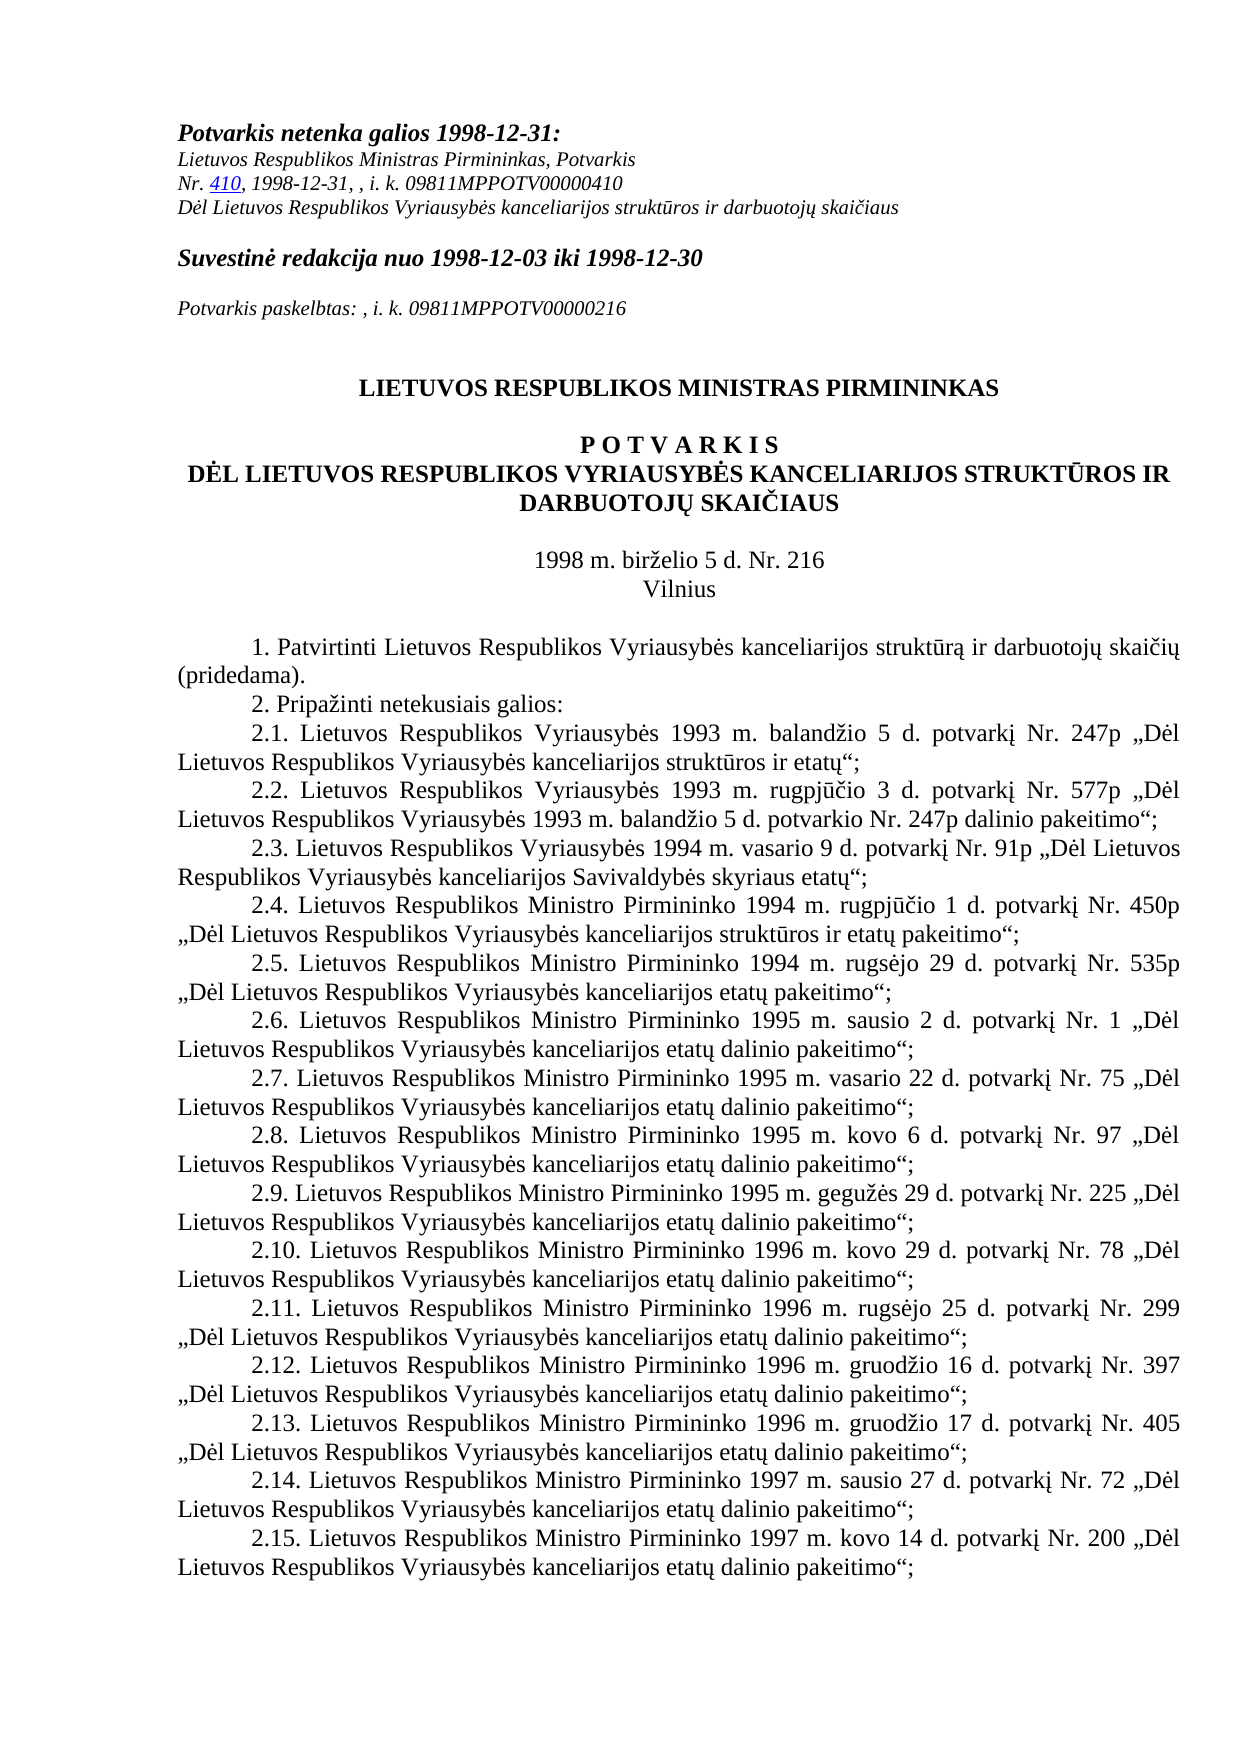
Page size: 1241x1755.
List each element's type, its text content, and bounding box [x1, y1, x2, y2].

text 2.3. Lietuvos Respublikos Vyriausybės 1994 m. vasario 9 d. potvarkį Nr. 91p „Dėl Lietuvos Respublikos Vyriausybės kanceliarijos Savivaldybės skyriaus etatų“; [177, 833, 1181, 890]
text 2.12. Lietuvos Respublikos Ministro Pirmininko 1996 m. gruodžio 16 d. potvarkį Nr. 397 „Dėl Lietuvos Respublikos Vyriausybės kanceliarijos etatų dalinio pakeitimo“; [177, 1350, 1181, 1408]
text 2.5. Lietuvos Respublikos Ministro Pirmininko 1994 m. rugsėjo 29 d. potvarkį Nr. 535p „Dėl Lietuvos Respublikos Vyriausybės kanceliarijos etatų pakeitimo“; [177, 948, 1181, 1005]
text Nr. 410, 1998-12-31, , i. k. 09811MPPOTV00000410 [177, 171, 1181, 195]
text Dėl Lietuvos Respublikos Vyriausybės kanceliarijos struktūros ir darbuotojų skaičiaus [177, 195, 1181, 219]
text 2.10. Lietuvos Respublikos Ministro Pirmininko 1996 m. kovo 29 d. potvarkį Nr. 78 „Dėl Lietuvos Respublikos Vyriausybės kanceliarijos etatų dalinio pakeitimo“; [177, 1235, 1181, 1293]
text DĖL LIETUVOS RESPUBLIKOS VYRIAUSYBĖS KANCELIARIJOS STRUKTŪROS IR DARBUOTOJŲ SKAIČIAUS [177, 459, 1181, 517]
text 2.8. Lietuvos Respublikos Ministro Pirmininko 1995 m. kovo 6 d. potvarkį Nr. 97 „Dėl Lietuvos Respublikos Vyriausybės kanceliarijos etatų dalinio pakeitimo“; [177, 1120, 1181, 1178]
text LIETUVOS RESPUBLIKOS MINISTRAS PIRMININKAS [177, 373, 1181, 402]
text 2.4. Lietuvos Respublikos Ministro Pirmininko 1994 m. rugpjūčio 1 d. potvarkį Nr. 450p „Dėl Lietuvos Respublikos Vyriausybės kanceliarijos struktūros ir etatų pakeitimo“; [177, 890, 1181, 948]
text Suvestinė redakcija nuo 1998-12-03 iki 1998-12-30 [177, 243, 1181, 272]
text 1. Patvirtinti Lietuvos Respublikos Vyriausybės kanceliarijos struktūrą ir darbuotojų skaičių (pridedama). [177, 632, 1181, 689]
text 2.15. Lietuvos Respublikos Ministro Pirmininko 1997 m. kovo 14 d. potvarkį Nr. 200 „Dėl Lietuvos Respublikos Vyriausybės kanceliarijos etatų dalinio pakeitimo“; [177, 1523, 1181, 1580]
text Potvarkis netenka galios 1998-12-31: [177, 118, 1181, 147]
text 1998 m. birželio 5 d. Nr. 216 [177, 545, 1181, 574]
text 2.13. Lietuvos Respublikos Ministro Pirmininko 1996 m. gruodžio 17 d. potvarkį Nr. 405 „Dėl Lietuvos Respublikos Vyriausybės kanceliarijos etatų dalinio pakeitimo“; [177, 1408, 1181, 1465]
text 2.9. Lietuvos Respublikos Ministro Pirmininko 1995 m. gegužės 29 d. potvarkį Nr. 225 „Dėl Lietuvos Respublikos Vyriausybės kanceliarijos etatų dalinio pakeitimo“; [177, 1178, 1181, 1235]
text 2.11. Lietuvos Respublikos Ministro Pirmininko 1996 m. rugsėjo 25 d. potvarkį Nr. 299 „Dėl Lietuvos Respublikos Vyriausybės kanceliarijos etatų dalinio pakeitimo“; [177, 1293, 1181, 1350]
text Vilnius [177, 574, 1181, 603]
text 2.6. Lietuvos Respublikos Ministro Pirmininko 1995 m. sausio 2 d. potvarkį Nr. 1 „Dėl Lietuvos Respublikos Vyriausybės kanceliarijos etatų dalinio pakeitimo“; [177, 1005, 1181, 1063]
text 2.1. Lietuvos Respublikos Vyriausybės 1993 m. balandžio 5 d. potvarkį Nr. 247p „Dėl Lietuvos Respublikos Vyriausybės kanceliarijos struktūros ir etatų“; [177, 718, 1181, 775]
text 2.2. Lietuvos Respublikos Vyriausybės 1993 m. rugpjūčio 3 d. potvarkį Nr. 577p „Dėl Lietuvos Respublikos Vyriausybės 1993 m. balandžio 5 d. potvarkio Nr. 247p dalinio pakeitimo“; [177, 775, 1181, 833]
text 2. Pripažinti netekusiais galios: [177, 689, 1181, 718]
text 2.7. Lietuvos Respublikos Ministro Pirmininko 1995 m. vasario 22 d. potvarkį Nr. 75 „Dėl Lietuvos Respublikos Vyriausybės kanceliarijos etatų dalinio pakeitimo“; [177, 1063, 1181, 1120]
text Potvarkis paskelbtas: , i. k. 09811MPPOTV00000216 [177, 296, 1181, 320]
text Lietuvos Respublikos Ministras Pirmininkas, Potvarkis [177, 147, 1181, 171]
text 2.14. Lietuvos Respublikos Ministro Pirmininko 1997 m. sausio 27 d. potvarkį Nr. 72 „Dėl Lietuvos Respublikos Vyriausybės kanceliarijos etatų dalinio pakeitimo“; [177, 1465, 1181, 1523]
text P O T V A R K I S [177, 430, 1181, 459]
